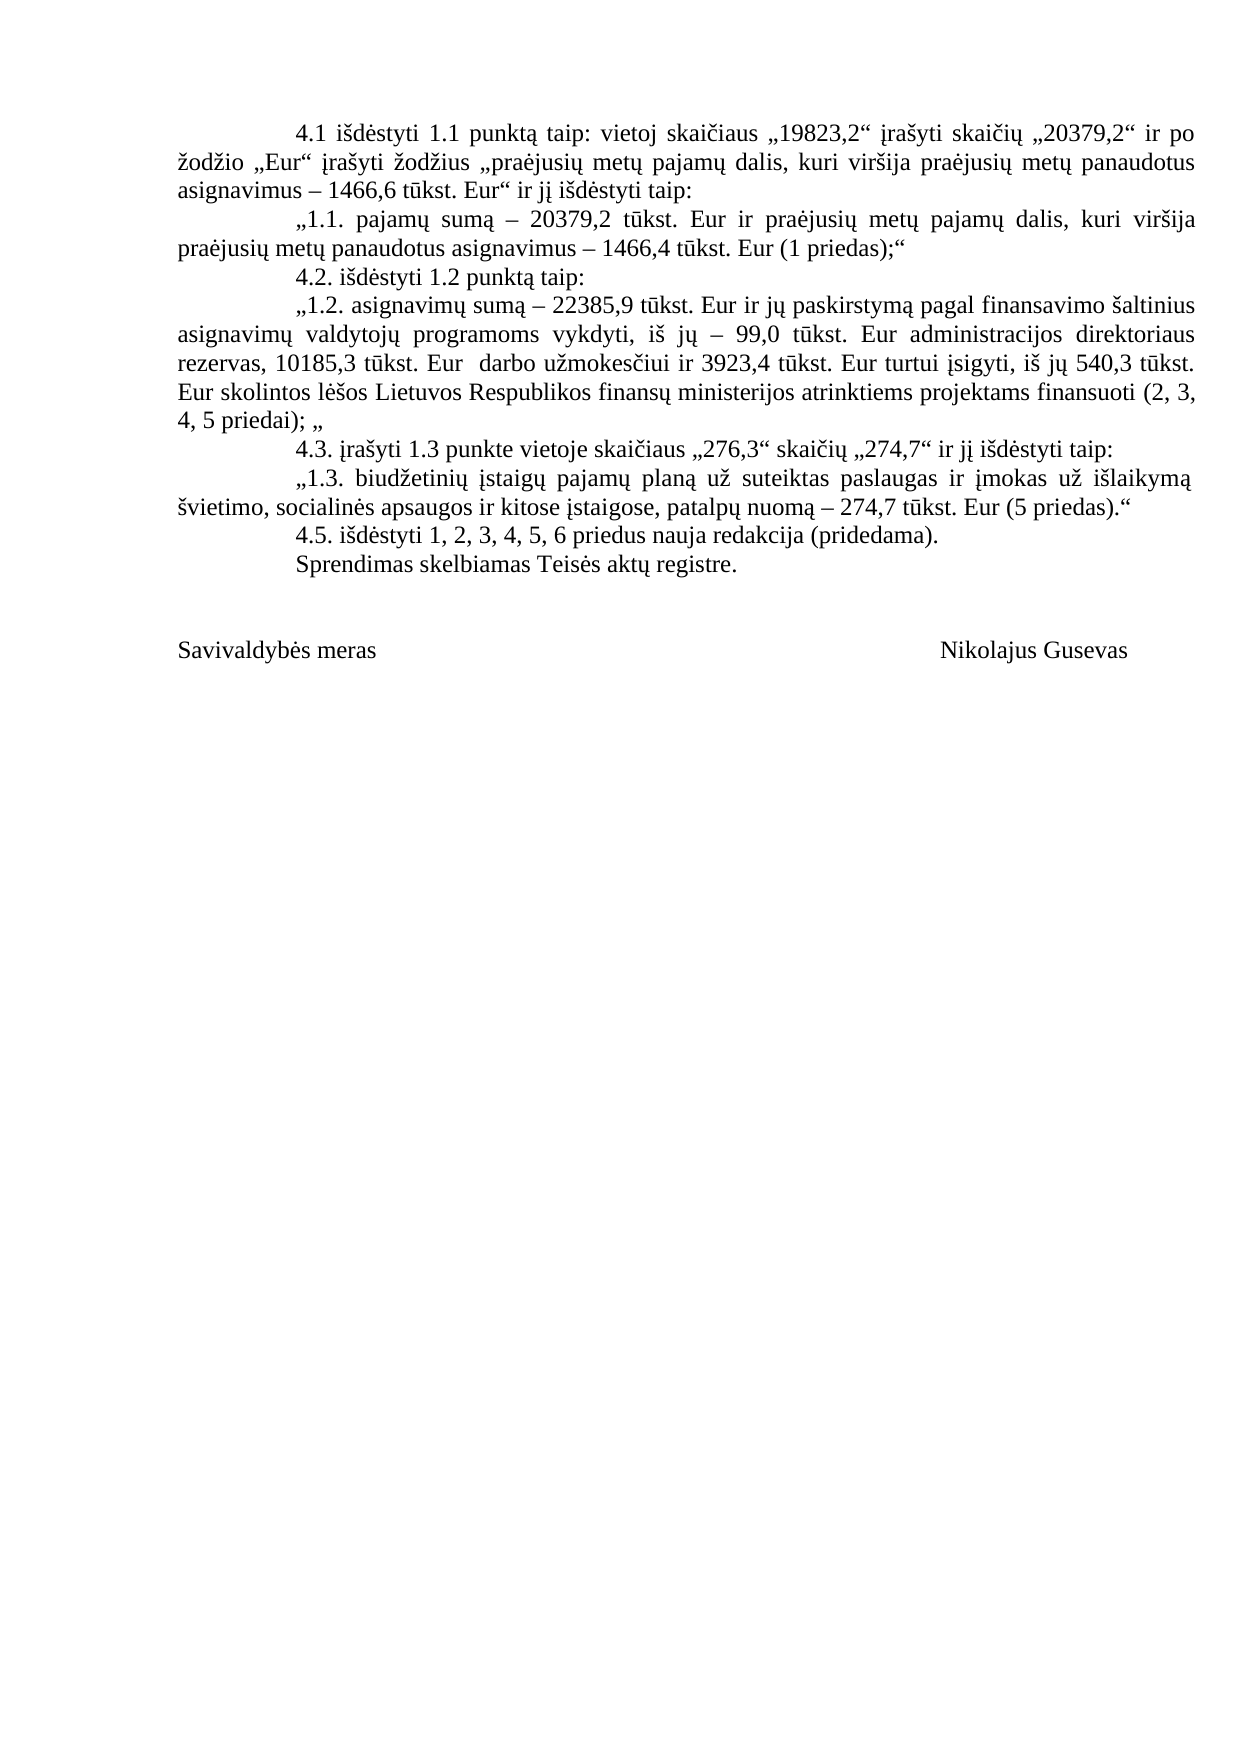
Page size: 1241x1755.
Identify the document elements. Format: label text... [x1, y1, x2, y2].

text Sprendimas skelbiamas Teisės aktų registre. [177, 549, 1196, 578]
text 4.5. išdėstyti 1, 2, 3, 4, 5, 6 priedus nauja redakcija (pridedama). [177, 521, 1196, 549]
text „1.2. asignavimų sumą – 22385,9 tūkst. Eur ir jų paskirstymą pagal finansavimo šaltinius asignavimų valdytojų programoms vykdyti, iš jų – 99,0 tūkst. Eur administracijos direktoriaus rezervas, 10185,3 tūkst. Eur darbo užmokesčiui ir 3923,4 tūkst. Eur turtui įsigyti, iš jų 540,3 tūkst. Eur skolintos lėšos Lietuvos Respublikos finansų ministerijos atrinktiems projektams finansuoti (2, 3, 4, 5 priedai); „ [177, 291, 1196, 434]
text 4.2. išdėstyti 1.2 punktą taip: [177, 262, 1196, 291]
text „1.1. pajamų sumą – 20379,2 tūkst. Eur ir praėjusių metų pajamų dalis, kuri viršija praėjusių metų panaudotus asignavimus – 1466,4 tūkst. Eur (1 priedas);“ [177, 204, 1196, 262]
text 4.1 išdėstyti 1.1 punktą taip: vietoj skaičiaus „19823,2“ įrašyti skaičių „20379,2“ ir po žodžio „Eur“ įrašyti žodžius „praėjusių metų pajamų dalis, kuri viršija praėjusių metų panaudotus asignavimus – 1466,6 tūkst. Eur“ ir jį išdėstyti taip: [177, 118, 1196, 204]
text Savivaldybės meras Nikolajus Gusevas [177, 636, 1196, 664]
text 4.3. įrašyti 1.3 punkte vietoje skaičiaus „276,3“ skaičių „274,7“ ir jį išdėstyti taip: [177, 434, 1191, 463]
text „1.3. biudžetinių įstaigų pajamų planą už suteiktas paslaugas ir įmokas už išlaikymą švietimo, socialinės apsaugos ir kitose įstaigose, patalpų nuomą – 274,7 tūkst. Eur (5 priedas).“ [177, 463, 1191, 521]
